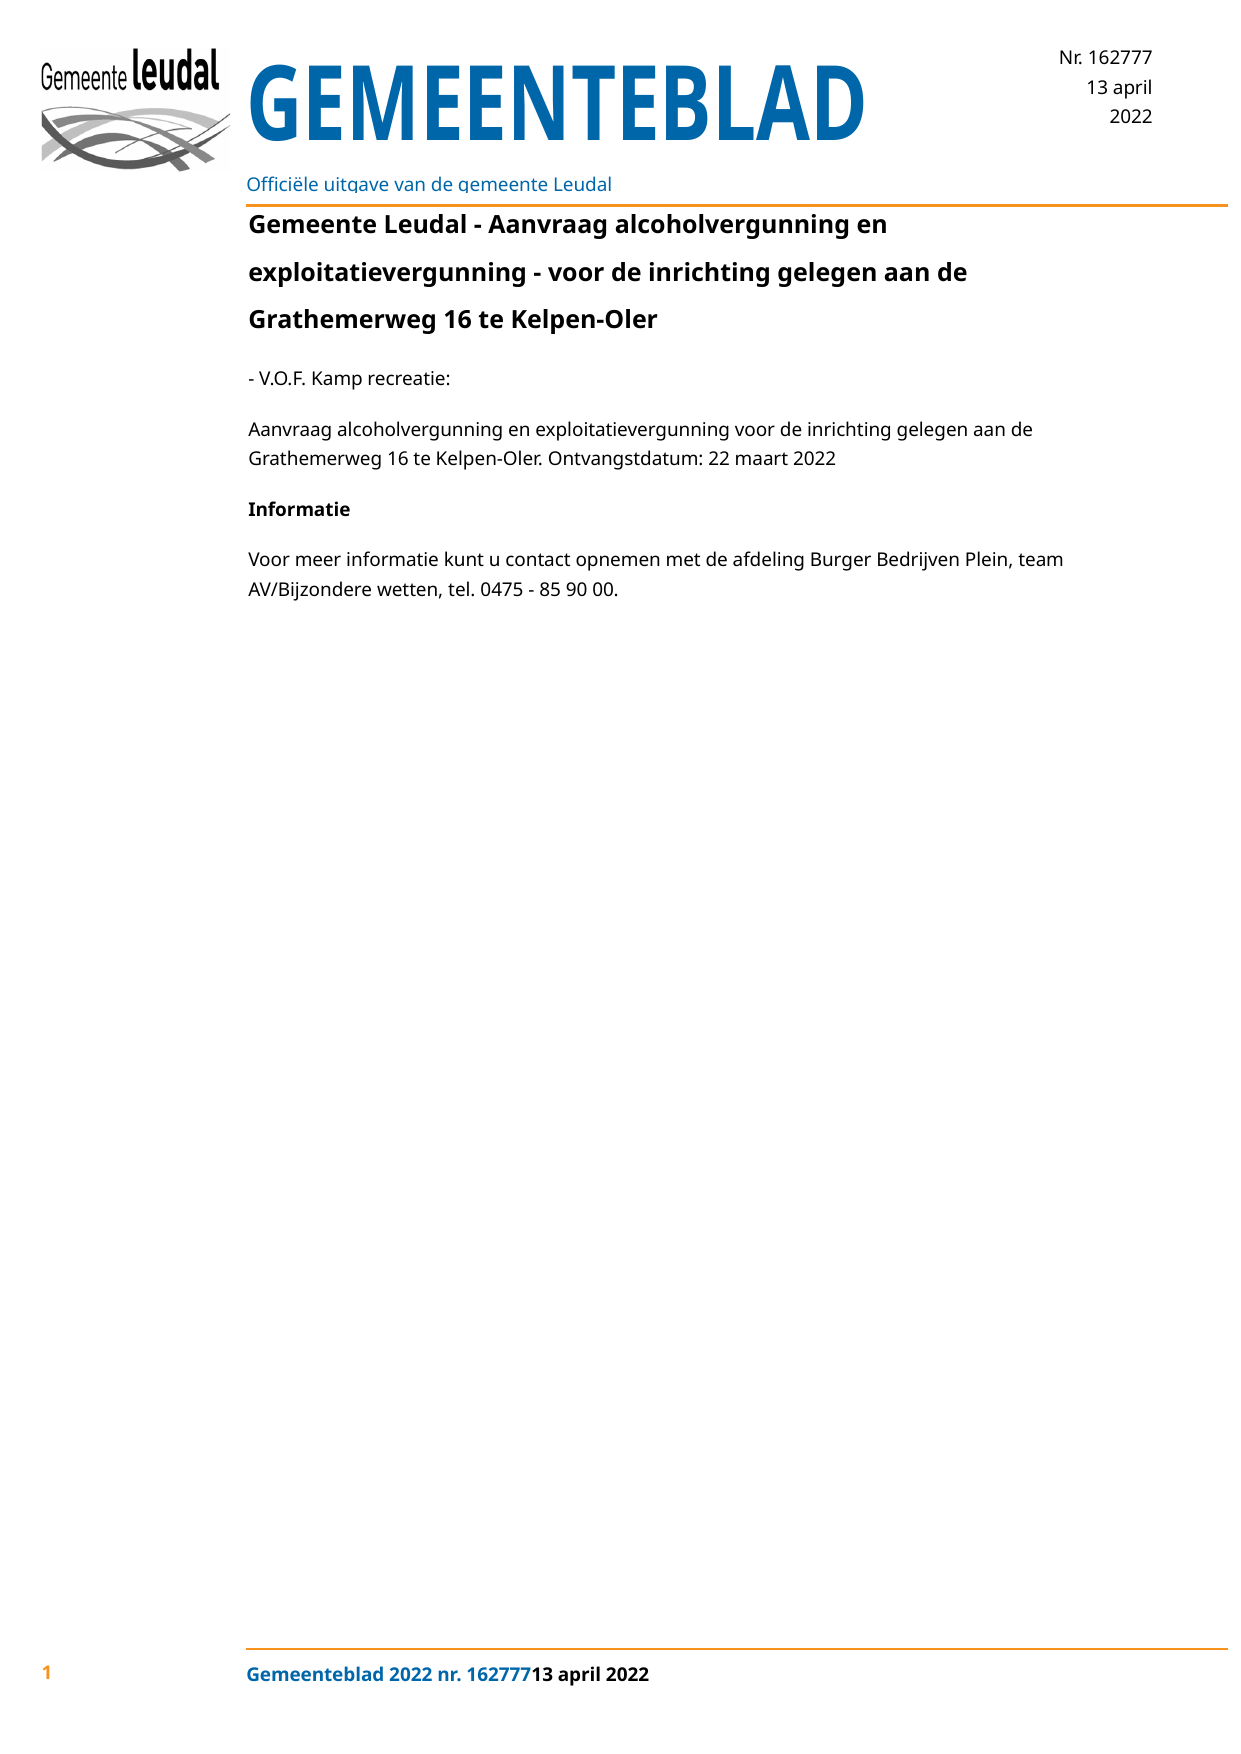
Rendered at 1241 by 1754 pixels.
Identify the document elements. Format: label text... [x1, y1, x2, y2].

picture [41, 47, 231, 172]
text Aanvraag alcoholvergunning en exploitatievergunning voor de inrichting gelegen aan de Grathemerweg 16 te Kelpen-Oler. Ontvangstdatum: 22 maart 2022 [248, 416, 1152, 471]
text Gemeente Leudal - Aanvraag alcoholvergunning en exploitatievergunning - voor de inrichting gelegen aan de Grathemerweg 16 te Kelpen-Oler [248, 207, 1152, 336]
text Voor meer informatie kunt u contact opnemen met de afdeling Burger Bedrijven Plein, team AV/Bijzondere wetten, tel. 0475 - 85 90 00. [248, 546, 1152, 602]
text - V.O.F. Kamp recreatie: [248, 366, 1152, 391]
text Informatie [248, 496, 1152, 522]
